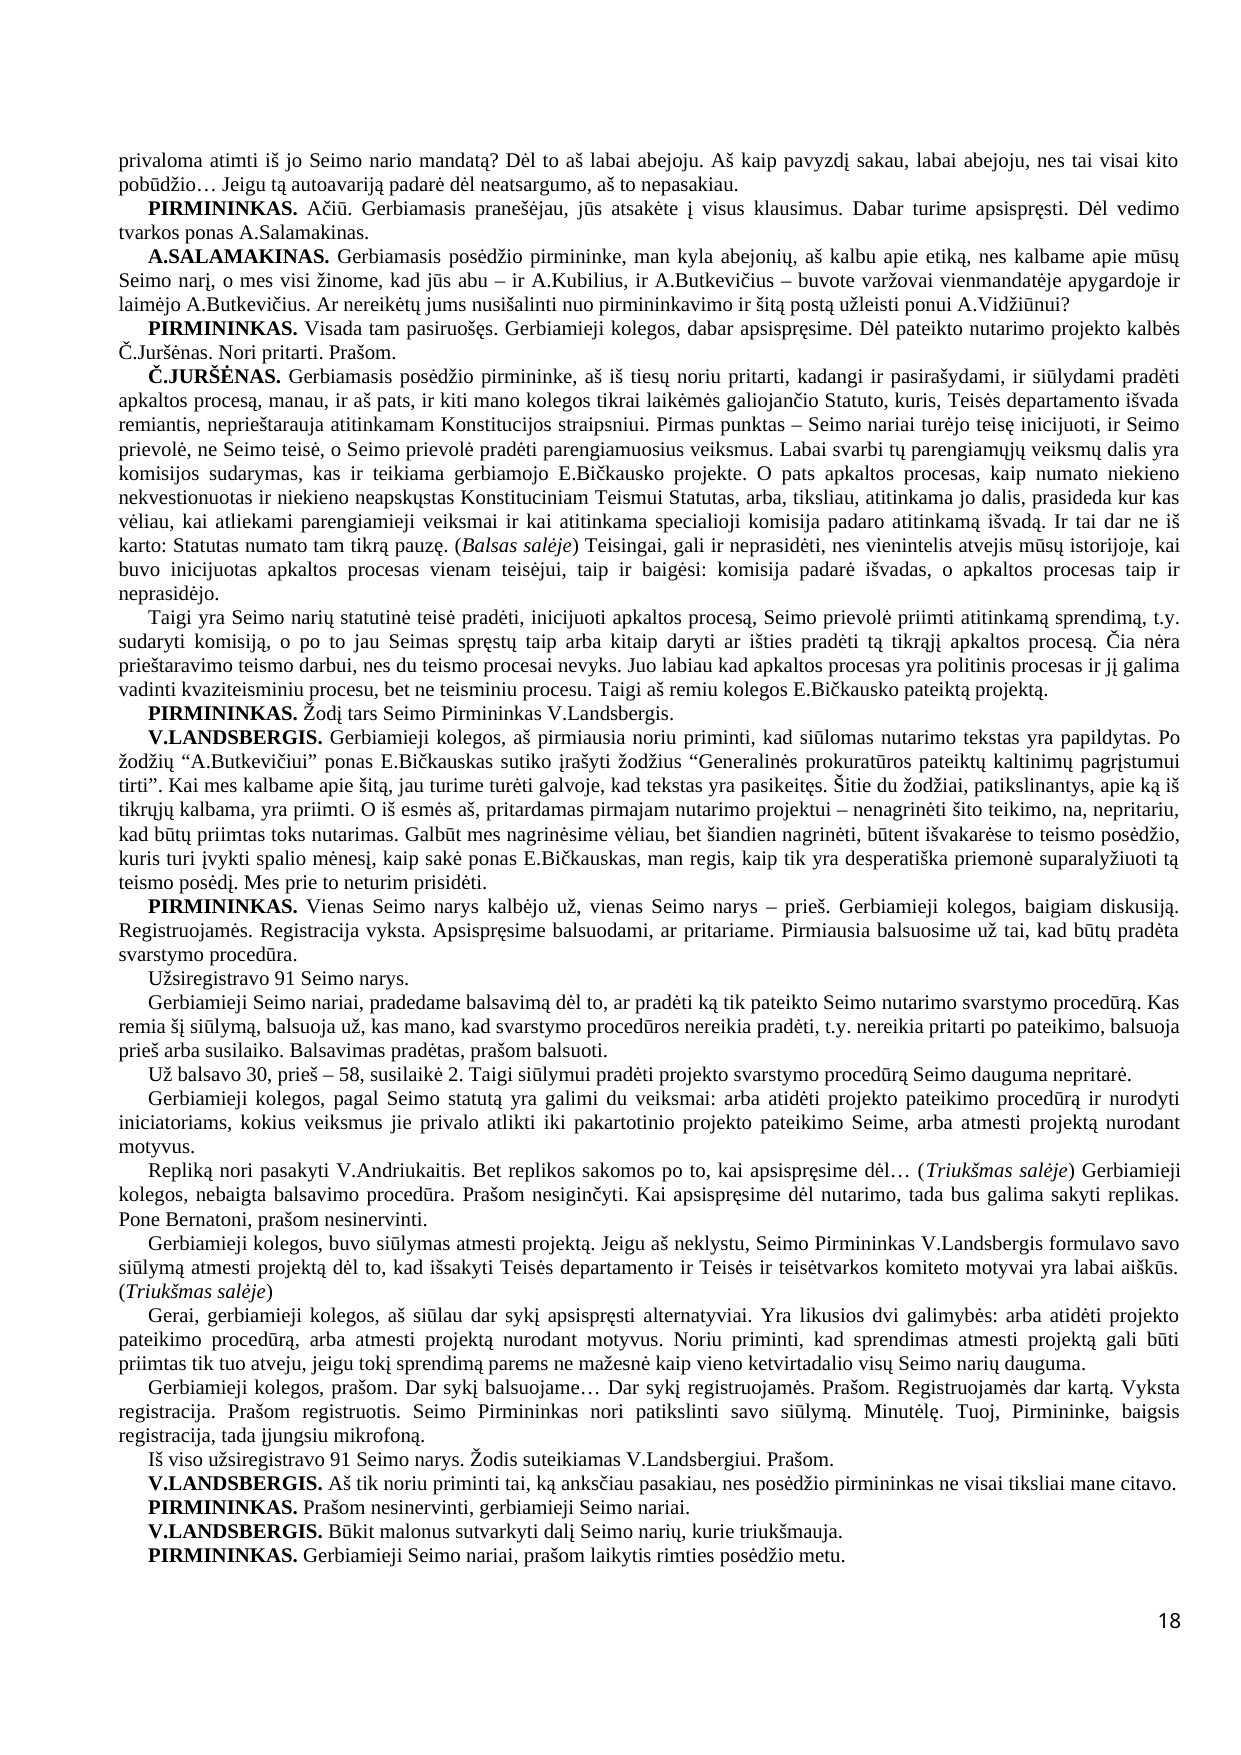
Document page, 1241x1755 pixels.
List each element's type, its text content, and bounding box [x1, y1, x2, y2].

text Taigi yra Seimo narių statutinė teisė pradėti, inicijuoti apkaltos procesą, Seimo prievolė priimti atitinkamą sprendimą, t.y. sudaryti komisiją, o po to jau Seimas spręstų taip arba kitaip daryti ar išties pradėti tą tikrąjį apkaltos procesą. Čia nėra prieštaravimo teismo darbui, nes du teismo procesai nevyks. Juo labiau kad apkaltos procesas yra politinis procesas ir jį galima vadinti kvaziteisminiu procesu, bet ne teisminiu procesu. Taigi aš remiu kolegos E.Bičkausko pateiktą projektą. [118, 605, 1181, 701]
text Repliką nori pasakyti V.Andriukaitis. Bet replikos sakomos po to, kai apsispręsime dėl… (Triukšmas salėje) Gerbiamieji kolegos, nebaigta balsavimo procedūra. Prašom nesiginčyti. Kai apsispręsime dėl nutarimo, tada bus galima sakyti replikas. Pone Bernatoni, prašom nesinervinti. [118, 1158, 1181, 1231]
text Gerai, gerbiamieji kolegos, aš siūlau dar sykį apsispręsti alternatyviai. Yra likusios dvi galimybės: arba atidėti projekto pateikimo procedūrą, arba atmesti projektą nurodant motyvus. Noriu priminti, kad sprendimas atmesti projektą gali būti priimtas tik tuo atveju, jeigu tokį sprendimą parems ne mažesnė kaip vieno ketvirtadalio visų Seimo narių dauguma. [118, 1303, 1181, 1375]
text Gerbiamieji kolegos, buvo siūlymas atmesti projektą. Jeigu aš neklystu, Seimo Pirmininkas V.Landsbergis formulavo savo siūlymą atmesti projektą dėl to, kad išsakyti Teisės departamento ir Teisės ir teisėtvarkos komiteto motyvai yra labai aiškūs. (Triukšmas salėje) [118, 1231, 1181, 1303]
text PIRMININKAS. Vienas Seimo narys kalbėjo už, vienas Seimo narys – prieš. Gerbiamieji kolegos, baigiam diskusiją. Registruojamės. Registracija vyksta. Apsispręsime balsuodami, ar pritariame. Pirmiausia balsuosime už tai, kad būtų pradėta svarstymo procedūra. [118, 894, 1181, 966]
text V.LANDSBERGIS. Būkit malonus sutvarkyti dalį Seimo narių, kurie triukšmauja. [118, 1519, 1181, 1543]
text Gerbiamieji kolegos, pagal Seimo statutą yra galimi du veiksmai: arba atidėti projekto pateikimo procedūrą ir nurodyti iniciatoriams, kokius veiksmus jie privalo atlikti iki pakartotinio projekto pateikimo Seime, arba atmesti projektą nurodant motyvus. [118, 1086, 1181, 1158]
text Užsiregistravo 91 Seimo narys. [118, 966, 1181, 990]
text A.SALAMAKINAS. Gerbiamasis posėdžio pirmininke, man kyla abejonių, aš kalbu apie etiką, nes kalbame apie mūsų Seimo narį, o mes visi žinome, kad jūs abu – ir A.Kubilius, ir A.Butkevičius – buvote varžovai vienmandatėje apygardoje ir laimėjo A.Butkevičius. Ar nereikėtų jums nusišalinti nuo pirmininkavimo ir šitą postą užleisti ponui A.Vidžiūnui? [118, 244, 1181, 316]
text Iš viso užsiregistravo 91 Seimo narys. Žodis suteikiamas V.Landsbergiui. Prašom. [118, 1447, 1181, 1471]
text PIRMININKAS. Ačiū. Gerbiamasis pranešėjau, jūs atsakėte į visus klausimus. Dabar turime apsispręsti. Dėl vedimo tvarkos ponas A.Salamakinas. [118, 196, 1181, 244]
text PIRMININKAS. Visada tam pasiruošęs. Gerbiamieji kolegos, dabar apsispręsime. Dėl pateikto nutarimo projekto kalbės Č.Juršėnas. Nori pritarti. Prašom. [118, 316, 1181, 364]
text Gerbiamieji Seimo nariai, pradedame balsavimą dėl to, ar pradėti ką tik pateikto Seimo nutarimo svarstymo procedūrą. Kas remia šį siūlymą, balsuoja už, kas mano, kad svarstymo procedūros nereikia pradėti, t.y. nereikia pritarti po pateikimo, balsuoja prieš arba susilaiko. Balsavimas pradėtas, prašom balsuoti. [118, 990, 1181, 1062]
text PIRMININKAS. Žodį tars Seimo Pirmininkas V.Landsbergis. [118, 701, 1181, 725]
text PIRMININKAS. Prašom nesinervinti, gerbiamieji Seimo nariai. [118, 1495, 1181, 1519]
text V.LANDSBERGIS. Aš tik noriu priminti tai, ką anksčiau pasakiau, nes posėdžio pirmininkas ne visai tiksliai mane citavo. [118, 1471, 1181, 1495]
text Gerbiamieji kolegos, prašom. Dar sykį balsuojame… Dar sykį registruojamės. Prašom. Registruojamės dar kartą. Vyksta registracija. Prašom registruotis. Seimo Pirmininkas nori patikslinti savo siūlymą. Minutėlę. Tuoj, Pirmininke, baigsis registracija, tada įjungsiu mikrofoną. [118, 1375, 1181, 1447]
text privaloma atimti iš jo Seimo nario mandatą? Dėl to aš labai abejoju. Aš kaip pavyzdį sakau, labai abejoju, nes tai visai kito pobūdžio… Jeigu tą autoavariją padarė dėl neatsargumo, aš to nepasakiau. [118, 148, 1181, 196]
text V.LANDSBERGIS. Gerbiamieji kolegos, aš pirmiausia noriu priminti, kad siūlomas nutarimo tekstas yra papildytas. Po žodžių “A.Butkevičiui” ponas E.Bičkauskas sutiko įrašyti žodžius “Generalinės prokuratūros pateiktų kaltinimų pagrįstumui tirti”. Kai mes kalbame apie šitą, jau turime turėti galvoje, kad tekstas yra pasikeitęs. Šitie du žodžiai, patikslinantys, apie ką iš tikrųjų kalbama, yra priimti. O iš esmės aš, pritardamas pirmajam nutarimo projektui – nenagrinėti šito teikimo, na, nepritariu, kad būtų priimtas toks nutarimas. Galbūt mes nagrinėsime vėliau, bet šiandien nagrinėti, būtent išvakarėse to teismo posėdžio, kuris turi įvykti spalio mėnesį, kaip sakė ponas E.Bičkauskas, man regis, kaip tik yra desperatiška priemonė suparalyžiuoti tą teismo posėdį. Mes prie to neturim prisidėti. [118, 725, 1181, 894]
text Č.JURŠĖNAS. Gerbiamasis posėdžio pirmininke, aš iš tiesų noriu pritarti, kadangi ir pasirašydami, ir siūlydami pradėti apkaltos procesą, manau, ir aš pats, ir kiti mano kolegos tikrai laikėmės galiojančio Statuto, kuris, Teisės departamento išvada remiantis, neprieštarauja atitinkamam Konstitucijos straipsniui. Pirmas punktas – Seimo nariai turėjo teisę inicijuoti, ir Seimo prievolė, ne Seimo teisė, o Seimo prievolė pradėti parengiamuosius veiksmus. Labai svarbi tų parengiamųjų veiksmų dalis yra komisijos sudarymas, kas ir teikiama gerbiamojo E.Bičkausko projekte. O pats apkaltos procesas, kaip numato niekieno nekvestionuotas ir niekieno neapskųstas Konstituciniam Teismui Statutas, arba, tiksliau, atitinkama jo dalis, prasideda kur kas vėliau, kai atliekami parengiamieji veiksmai ir kai atitinkama specialioji komisija padaro atitinkamą išvadą. Ir tai dar ne iš karto: Statutas numato tam tikrą pauzę. (Balsas salėje) Teisingai, gali ir neprasidėti, nes vienintelis atvejis mūsų istorijoje, kai buvo inicijuotas apkaltos procesas vienam teisėjui, taip ir baigėsi: komisija padarė išvadas, o apkaltos procesas taip ir neprasidėjo. [118, 364, 1181, 605]
text PIRMININKAS. Gerbiamieji Seimo nariai, prašom laikytis rimties posėdžio metu. [118, 1543, 1181, 1567]
text Už balsavo 30, prieš – 58, susilaikė 2. Taigi siūlymui pradėti projekto svarstymo procedūrą Seimo dauguma nepritarė. [118, 1062, 1181, 1086]
